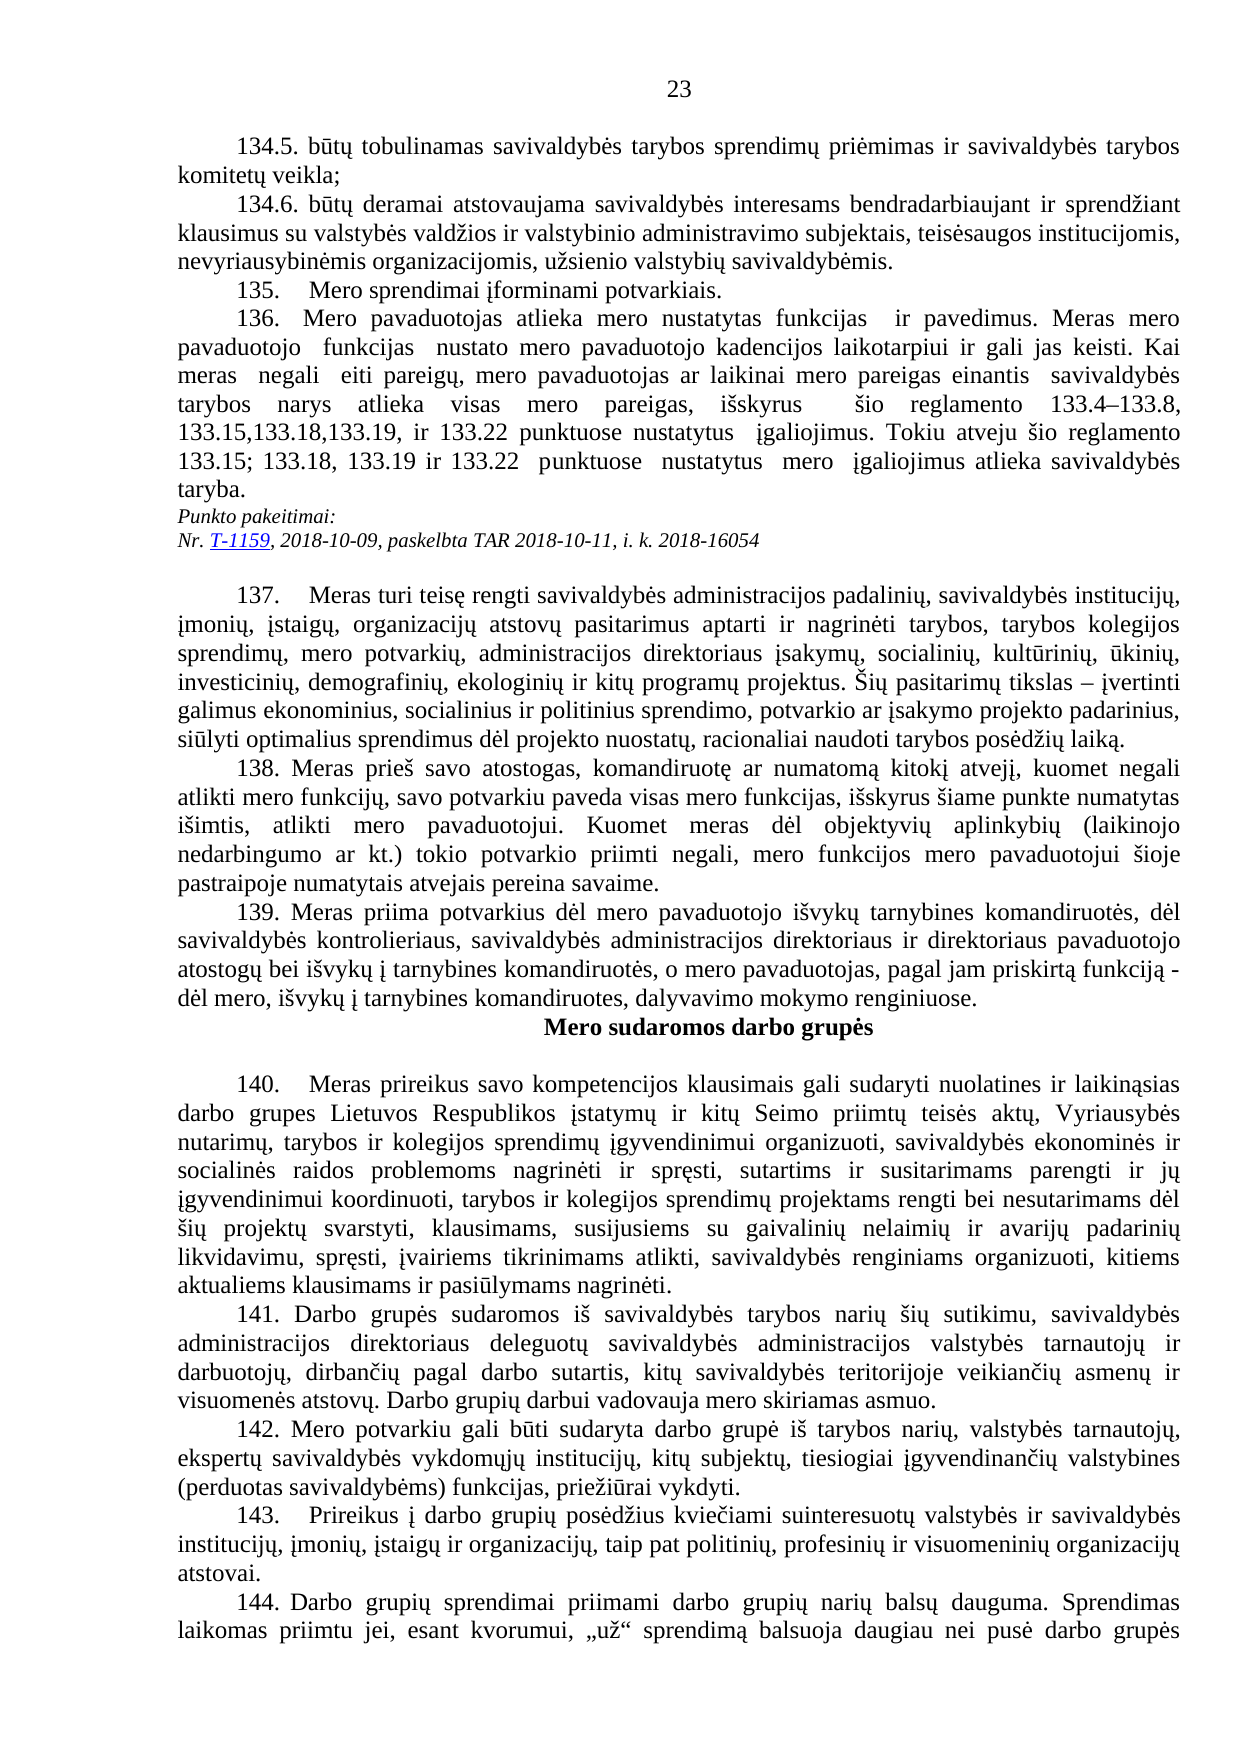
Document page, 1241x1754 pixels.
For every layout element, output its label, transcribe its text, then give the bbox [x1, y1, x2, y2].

text 138. Meras prieš savo atostogas, komandiruotę ar numatomą kitokį atvejį, kuomet negali atlikti mero funkcijų, savo potvarkiu paveda visas mero funkcijas, išskyrus šiame punkte numatytas išimtis, atlikti mero pavaduotojui. Kuomet meras dėl objektyvių aplinkybių (laikinojo nedarbingumo ar kt.) tokio potvarkio priimti negali, mero funkcijos mero pavaduotojui šioje pastraipoje numatytais atvejais pereina savaime. [177, 753, 1181, 897]
text Nr. T-1159, 2018-10-09, paskelbta TAR 2018-10-11, i. k. 2018-16054 [177, 528, 1181, 552]
text 134.5. būtų tobulinamas savivaldybės tarybos sprendimų priėmimas ir savivaldybės tarybos komitetų veikla; [177, 131, 1181, 189]
text 144. Darbo grupių sprendimai priimami darbo grupių narių balsų dauguma. Sprendimas laikomas priimtu jei, esant kvorumui, „už“ sprendimą balsuoja daugiau nei pusė darbo grupės [177, 1587, 1181, 1644]
text Mero sudaromos darbo grupės [177, 1012, 1181, 1041]
text 139. Meras priima potvarkius dėl mero pavaduotojo išvykų tarnybines komandiruotės, dėl savivaldybės kontrolieriaus, savivaldybės administracijos direktoriaus ir direktoriaus pavaduotojo atostogų bei išvykų į tarnybines komandiruotės, o mero pavaduotojas, pagal jam priskirtą funkciją - dėl mero, išvykų į tarnybines komandiruotes, dalyvavimo mokymo renginiuose. [177, 897, 1181, 1012]
text 141. Darbo grupės sudaromos iš savivaldybės tarybos narių šių sutikimu, savivaldybės administracijos direktoriaus deleguotų savivaldybės administracijos valstybės tarnautojų ir darbuotojų, dirbančių pagal darbo sutartis, kitų savivaldybės teritorijoje veikiančių asmenų ir visuomenės atstovų. Darbo grupių darbui vadovauja mero skiriamas asmuo. [177, 1299, 1181, 1414]
text 137. Meras turi teisę rengti savivaldybės administracijos padalinių, savivaldybės institucijų, įmonių, įstaigų, organizacijų atstovų pasitarimus aptarti ir nagrinėti tarybos, tarybos kolegijos sprendimų, mero potvarkių, administracijos direktoriaus įsakymų, socialinių, kultūrinių, ūkinių, investicinių, demografinių, ekologinių ir kitų programų projektus. Šių pasitarimų tikslas – įvertinti galimus ekonominius, socialinius ir politinius sprendimo, potvarkio ar įsakymo projekto padarinius, siūlyti optimalius sprendimus dėl projekto nuostatų, racionaliai naudoti tarybos posėdžių laiką. [177, 581, 1181, 753]
text 136. Mero pavaduotojas atlieka mero nustatytas funkcijas ir pavedimus. Meras mero pavaduotojo funkcijas nustato mero pavaduotojo kadencijos laikotarpiui ir gali jas keisti. Kai meras negali eiti pareigų, mero pavaduotojas ar laikinai mero pareigas einantis savivaldybės tarybos narys atlieka visas mero pareigas, išskyrus šio reglamento 133.4–133.8, 133.15,133.18,133.19, ir 133.22 punktuose nustatytus įgaliojimus. Tokiu atveju šio reglamento 133.15; 133.18, 133.19 ir 133.22 punktuose nustatytus mero įgaliojimus atlieka savivaldybės taryba. [177, 304, 1181, 504]
text 134.6. būtų deramai atstovaujama savivaldybės interesams bendradarbiaujant ir sprendžiant klausimus su valstybės valdžios ir valstybinio administravimo subjektais, teisėsaugos institucijomis, nevyriausybinėmis organizacijomis, užsienio valstybių savivaldybėmis. [177, 189, 1181, 275]
text 135. Mero sprendimai įforminami potvarkiais. [177, 275, 1181, 304]
text 140. Meras prireikus savo kompetencijos klausimais gali sudaryti nuolatines ir laikinąsias darbo grupes Lietuvos Respublikos įstatymų ir kitų Seimo priimtų teisės aktų, Vyriausybės nutarimų, tarybos ir kolegijos sprendimų įgyvendinimui organizuoti, savivaldybės ekonominės ir socialinės raidos problemoms nagrinėti ir spręsti, sutartims ir susitarimams parengti ir jų įgyvendinimui koordinuoti, tarybos ir kolegijos sprendimų projektams rengti bei nesutarimams dėl šių projektų svarstyti, klausimams, susijusiems su gaivalinių nelaimių ir avarijų padarinių likvidavimu, spręsti, įvairiems tikrinimams atlikti, savivaldybės renginiams organizuoti, kitiems aktualiems klausimams ir pasiūlymams nagrinėti. [177, 1069, 1181, 1299]
text 143. Prireikus į darbo grupių posėdžius kviečiami suinteresuotų valstybės ir savivaldybės institucijų, įmonių, įstaigų ir organizacijų, taip pat politinių, profesinių ir visuomeninių organizacijų atstovai. [177, 1501, 1181, 1587]
text 142. Mero potvarkiu gali būti sudaryta darbo grupė iš tarybos narių, valstybės tarnautojų, ekspertų savivaldybės vykdomųjų institucijų, kitų subjektų, tiesiogiai įgyvendinančių valstybines (perduotas savivaldybėms) funkcijas, priežiūrai vykdyti. [177, 1414, 1181, 1501]
text Punkto pakeitimai: [177, 504, 1181, 528]
